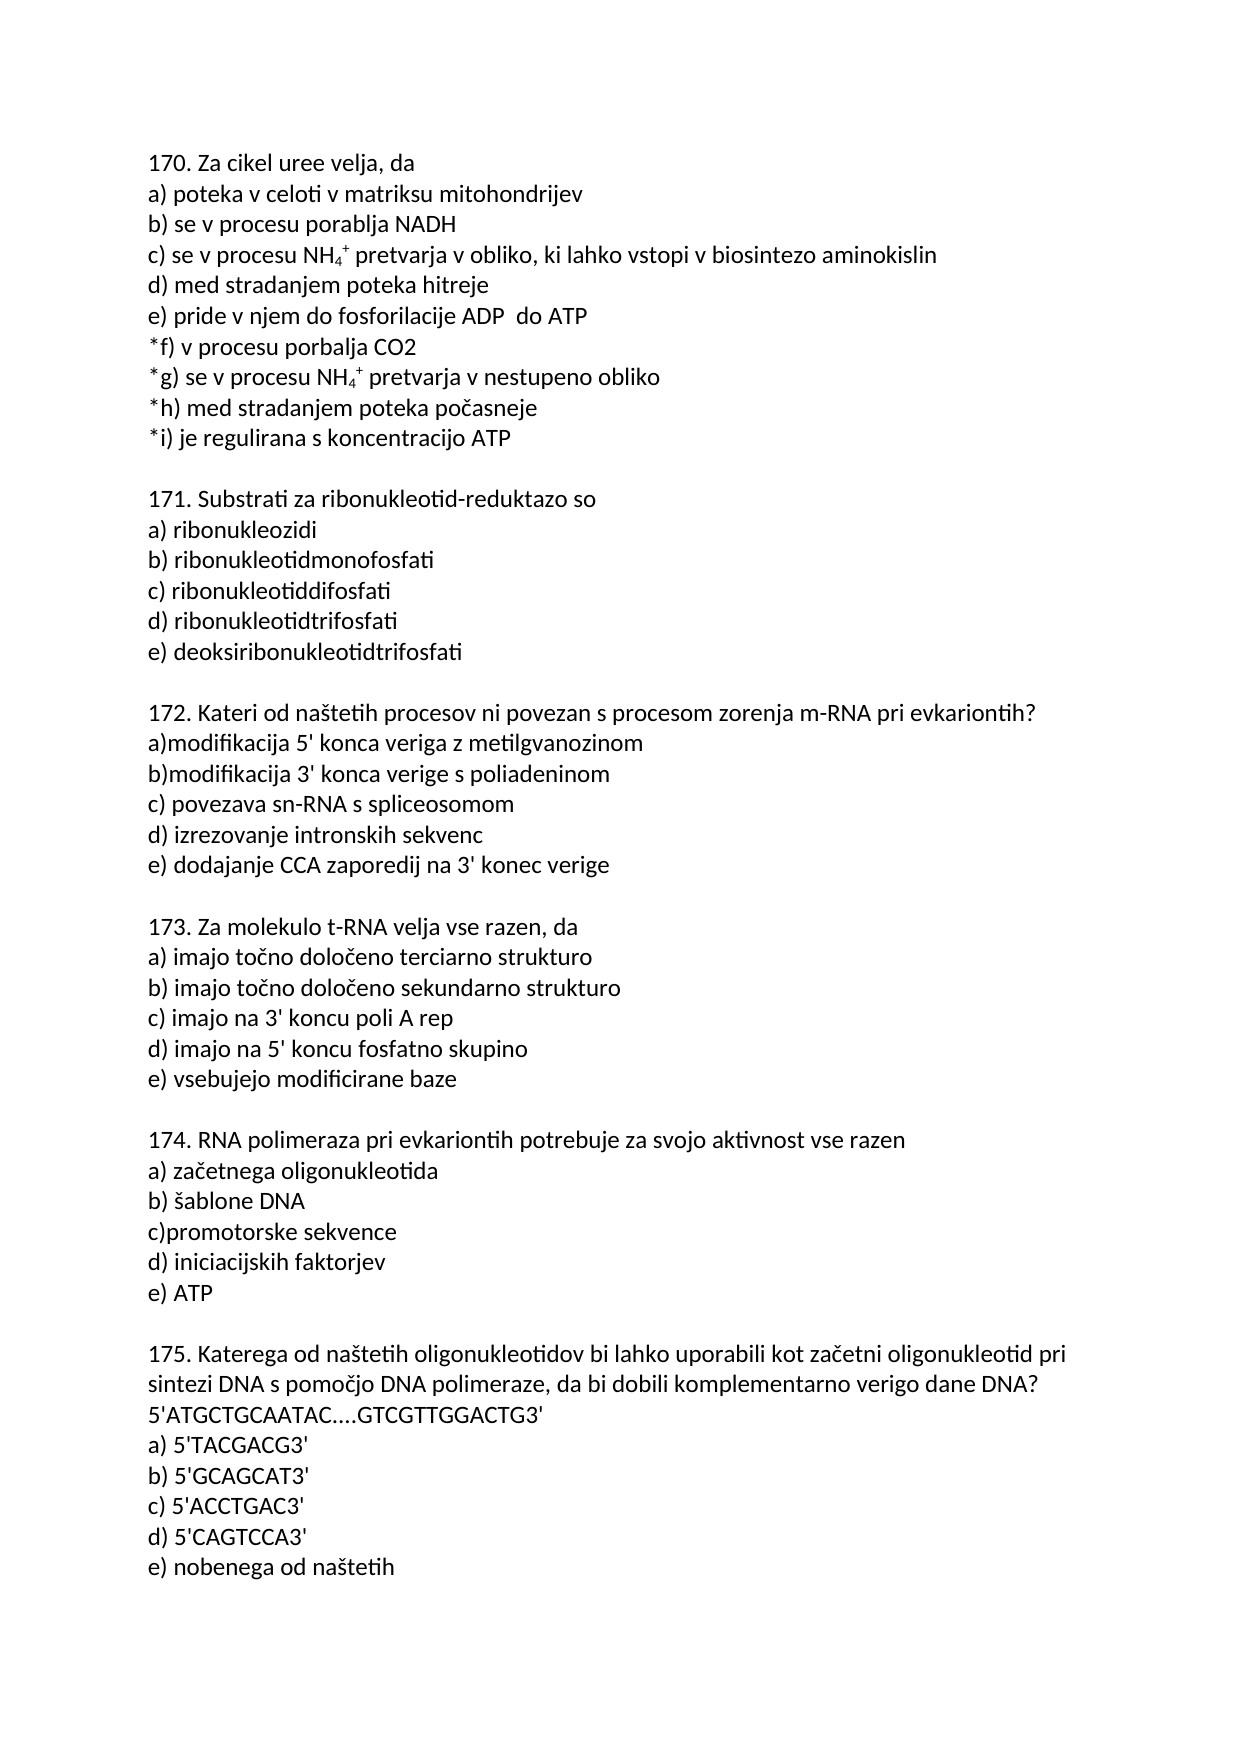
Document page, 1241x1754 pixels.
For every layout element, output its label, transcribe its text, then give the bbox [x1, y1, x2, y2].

text d) iniciacijskih faktorjev [148, 1246, 1093, 1277]
text c) se v procesu NH4+ pretvarja v obliko, ki lahko vstopi v biosintezo aminokislin [148, 239, 1093, 270]
text a) 5'TACGACG3' [148, 1429, 1093, 1460]
text 171. Substrati za ribonukleotid-reduktazo so [148, 483, 1093, 514]
text d) 5'CAGTCCA3' [148, 1521, 1093, 1552]
text e) dodajanje CCA zaporedij na 3' konec verige [148, 849, 1093, 880]
text c)promotorske sekvence [148, 1216, 1093, 1246]
text e) ATP [148, 1277, 1093, 1307]
text 174. RNA polimeraza pri evkariontih potrebuje za svojo aktivnost vse razen [148, 1124, 1093, 1155]
text d) ribonukleotidtrifosfati [148, 605, 1093, 636]
text *i) je regulirana s koncentracijo ATP [148, 422, 1093, 453]
text e) deoksiribonukleotidtrifosfati [148, 636, 1093, 666]
text b) imajo točno določeno sekundarno strukturo [148, 972, 1093, 1002]
text *g) se v procesu NH4+ pretvarja v nestupeno obliko [148, 361, 1093, 392]
text d) med stradanjem poteka hitreje [148, 270, 1093, 300]
text b) ribonukleotidmonofosfati [148, 544, 1093, 575]
text d) imajo na 5' koncu fosfatno skupino [148, 1033, 1093, 1063]
text a) ribonukleozidi [148, 514, 1093, 544]
text c) imajo na 3' koncu poli A rep [148, 1002, 1093, 1033]
text a) začetnega oligonukleotida [148, 1155, 1093, 1185]
text *h) med stradanjem poteka počasneje [148, 392, 1093, 422]
text e) nobenega od naštetih [148, 1552, 1093, 1582]
text c) 5'ACCTGAC3' [148, 1491, 1093, 1521]
text b) se v procesu porablja NADH [148, 209, 1093, 239]
text e) pride v njem do fosforilacije ADP do ATP [148, 300, 1093, 331]
text b) šablone DNA [148, 1185, 1093, 1216]
text 172. Kateri od naštetih procesov ni povezan s procesom zorenja m-RNA pri evkariontih? [148, 697, 1093, 727]
text d) izrezovanje intronskih sekvenc [148, 819, 1093, 849]
text a) imajo točno določeno terciarno strukturo [148, 941, 1093, 972]
text c) ribonukleotiddifosfati [148, 575, 1093, 605]
text c) povezava sn-RNA s spliceosomom [148, 788, 1093, 819]
text 170. Za cikel uree velja, da [148, 148, 1093, 178]
text b) 5'GCAGCAT3' [148, 1460, 1093, 1491]
text 175. Katerega od naštetih oligonukleotidov bi lahko uporabili kot začetni oligonukleotid pri sintezi DNA s pomočjo DNA polimeraze, da bi dobili komplementarno verigo dane DNA? [148, 1338, 1093, 1399]
text a)modifikacija 5' konca veriga z metilgvanozinom [148, 727, 1093, 758]
text 173. Za molekulo t-RNA velja vse razen, da [148, 911, 1093, 941]
text a) poteka v celoti v matriksu mitohondrijev [148, 178, 1093, 209]
text b)modifikacija 3' konca verige s poliadeninom [148, 758, 1093, 788]
text 5'ATGCTGCAATAC....GTCGTTGGACTG3' [148, 1399, 1093, 1429]
text *f) v procesu porbalja CO2 [148, 331, 1093, 361]
text e) vsebujejo modificirane baze [148, 1063, 1093, 1094]
